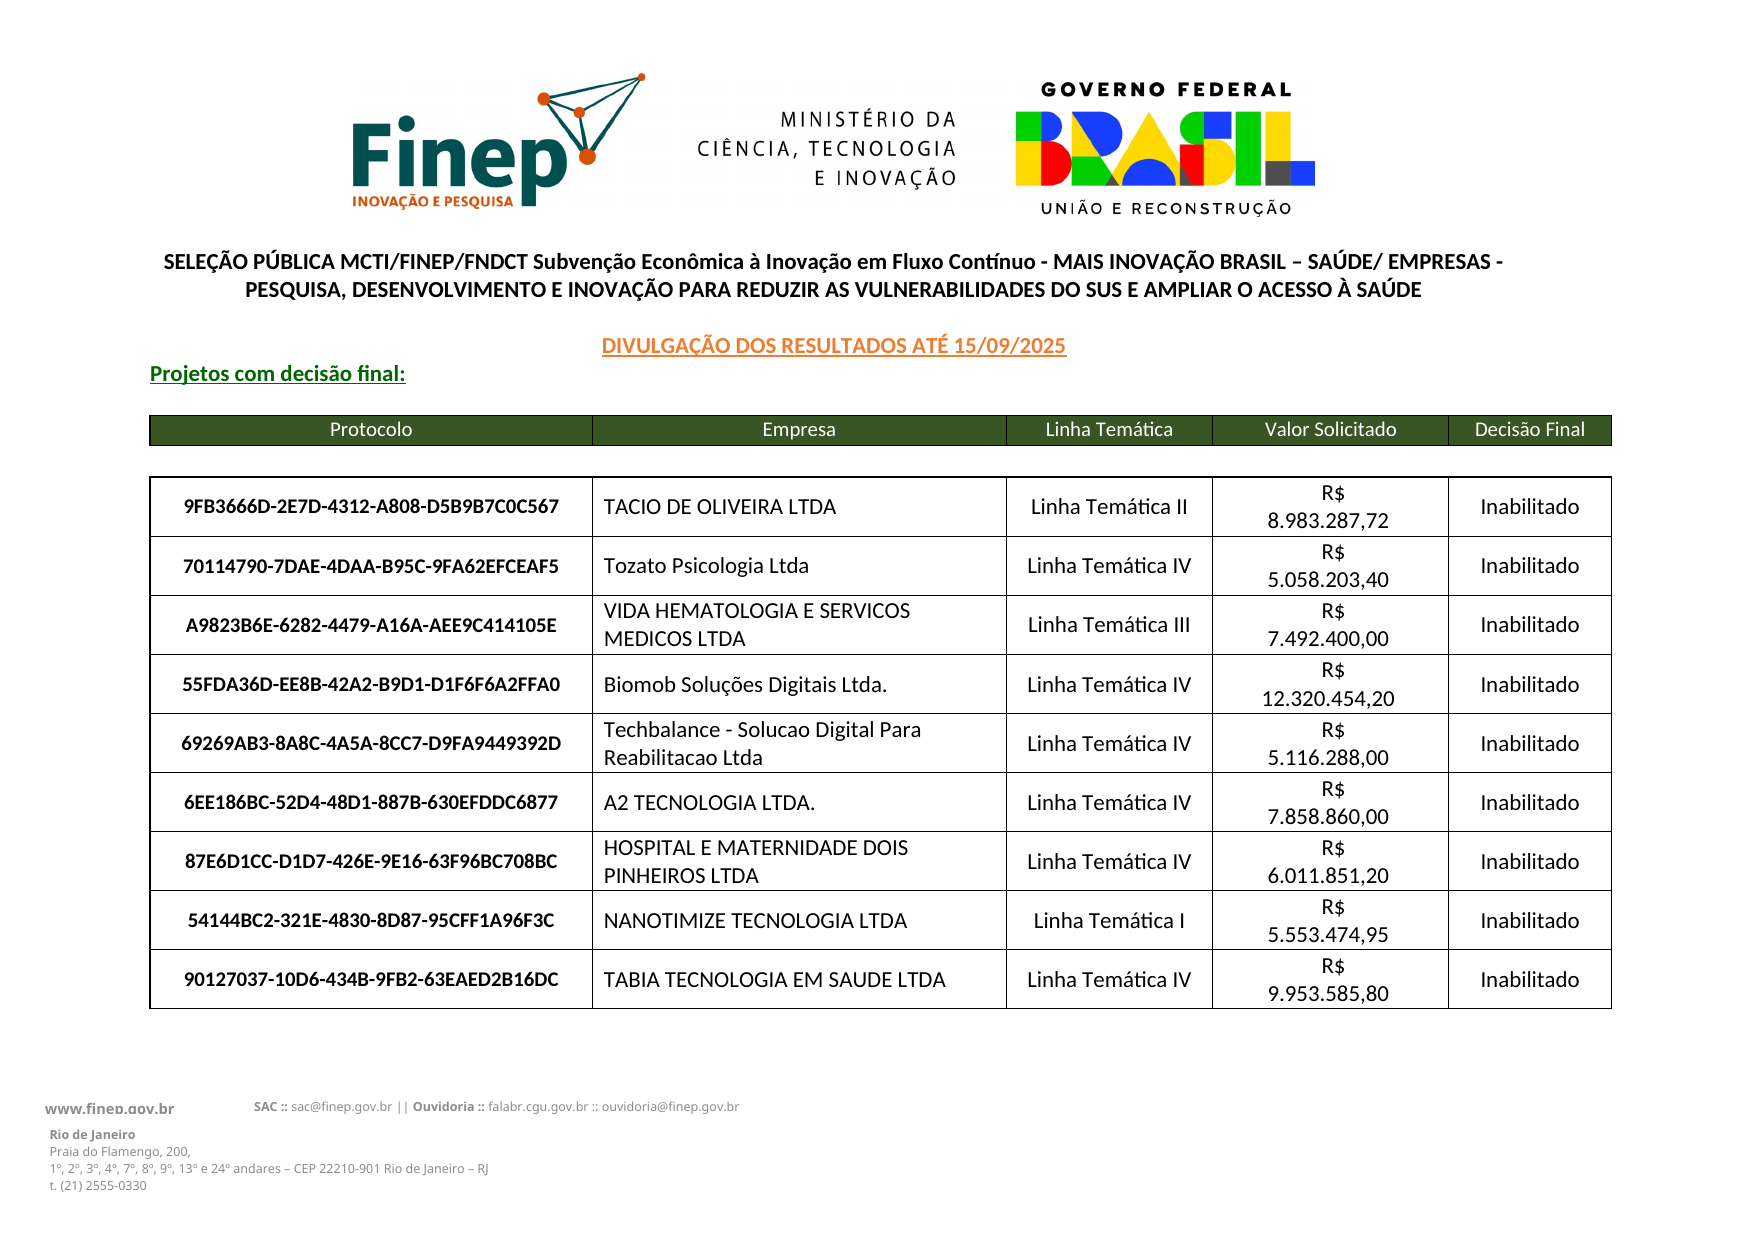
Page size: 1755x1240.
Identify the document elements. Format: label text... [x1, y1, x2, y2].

table_cell Linha Temática IV [1007, 537, 1212, 594]
table_cell R$ 8.983.287,72 [1213, 478, 1448, 536]
table_cell R$ 7.858.860,00 [1213, 773, 1448, 831]
table_cell A9823B6E-6282-4479-A16A-AEE9C414105E [151, 596, 592, 654]
table_cell R$ 9.953.585,80 [1213, 950, 1448, 1008]
table_cell Linha Temática II [1007, 478, 1212, 536]
table_cell 54144BC2-321E-4830-8D87-95CFF1A96F3C [151, 891, 592, 949]
table_cell 69269AB3-8A8C-4A5A-8CC7-D9FA9449392D [151, 714, 592, 772]
table_cell Inabilitado [1449, 832, 1611, 890]
table_cell Linha Temática IV [1007, 773, 1212, 831]
table_cell Biomob Soluções Digitais Ltda. [593, 655, 1006, 713]
table_cell Linha Temática I [1007, 891, 1212, 949]
table_cell VIDA HEMATOLOGIA E SERVICOS MEDICOS LTDA [593, 596, 1006, 654]
table_cell Inabilitado [1449, 950, 1611, 1008]
table_cell 87E6D1CC-D1D7-426E-9E16-63F96BC708BC [151, 832, 592, 890]
table_cell R$ 12.320.454,20 [1213, 655, 1448, 713]
table_cell Linha Temática IV [1007, 655, 1212, 713]
table_cell Linha Temática IV [1007, 832, 1212, 890]
table_cell TACIO DE OLIVEIRA LTDA [593, 478, 1006, 536]
table_cell 90127037-10D6-434B-9FB2-63EAED2B16DC [151, 950, 592, 1008]
table_cell Linha Temática IV [1007, 714, 1212, 772]
table_cell Inabilitado [1449, 478, 1611, 536]
table_cell Linha Temática IV [1007, 950, 1212, 1008]
table_cell NANOTIMIZE TECNOLOGIA LTDA [593, 891, 1006, 949]
table_cell 55FDA36D-EE8B-42A2-B9D1-D1F6F6A2FFA0 [151, 655, 592, 713]
table_cell Inabilitado [1449, 596, 1611, 654]
table_cell Linha Temática III [1007, 596, 1212, 654]
table_cell Inabilitado [1449, 891, 1611, 949]
table_cell 9FB3666D-2E7D-4312-A808-D5B9B7C0C567 [151, 478, 592, 536]
table_cell R$ 5.116.288,00 [1213, 714, 1448, 772]
table_cell Inabilitado [1449, 655, 1611, 713]
table_cell R$ 5.553.474,95 [1213, 891, 1448, 949]
table_cell A2 TECNOLOGIA LTDA. [593, 773, 1006, 831]
table_cell 70114790-7DAE-4DAA-B95C-9FA62EFCEAF5 [151, 537, 592, 594]
table_cell R$ 5.058.203,40 [1213, 537, 1448, 594]
table_cell R$ 7.492.400,00 [1213, 596, 1448, 654]
table_cell TABIA TECNOLOGIA EM SAUDE LTDA [593, 950, 1006, 1008]
table_cell 6EE186BC-52D4-48D1-887B-630EFDDC6877 [151, 773, 592, 831]
table_cell Inabilitado [1449, 537, 1611, 594]
table_cell Inabilitado [1449, 773, 1611, 831]
table_cell Inabilitado [1449, 714, 1611, 772]
table_cell R$ 6.011.851,20 [1213, 832, 1448, 890]
table_cell Techbalance - Solucao Digital Para Reabilitacao Ltda [593, 714, 1006, 772]
table_cell Tozato Psicologia Ltda [593, 537, 1006, 594]
table_cell HOSPITAL E MATERNIDADE DOIS PINHEIROS LTDA [593, 832, 1006, 890]
